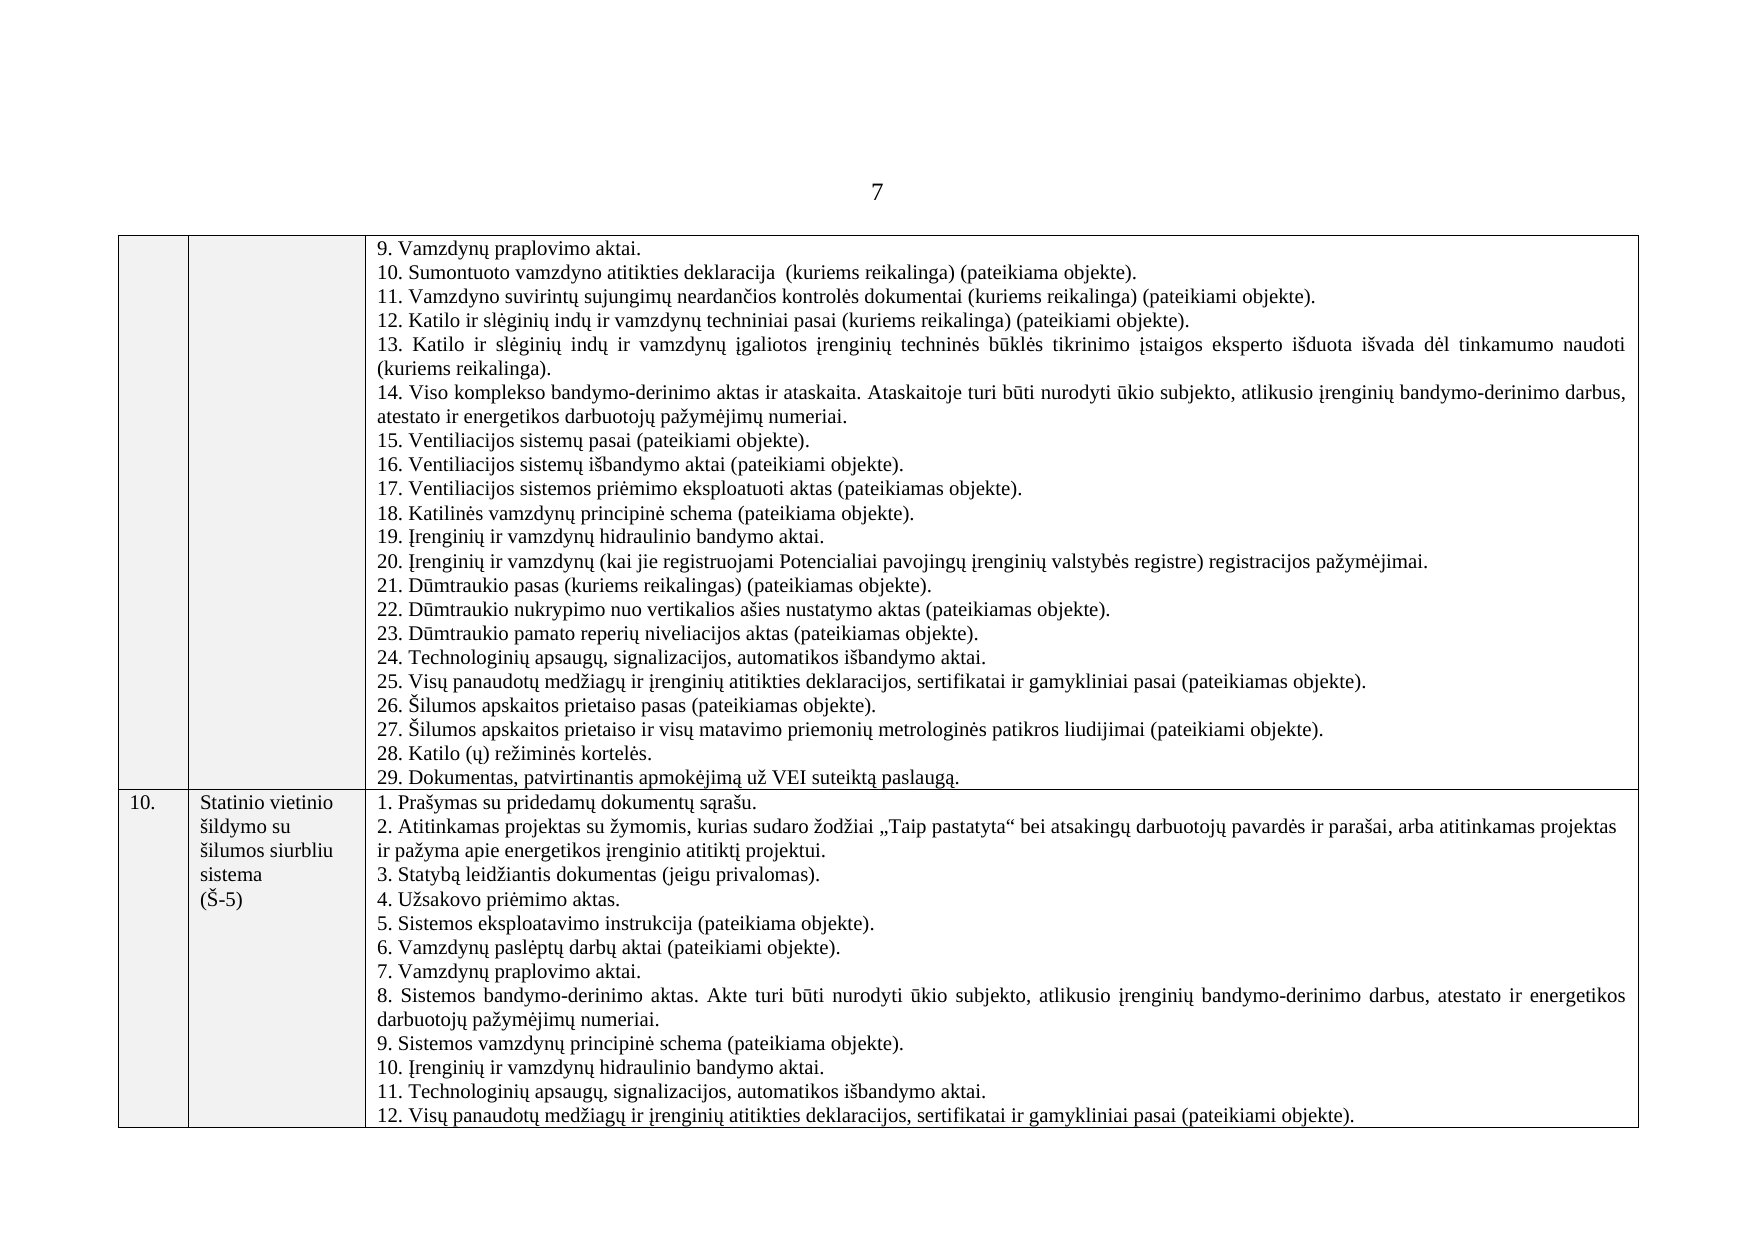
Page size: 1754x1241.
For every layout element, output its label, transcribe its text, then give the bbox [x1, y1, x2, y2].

table_cell Statinio vietinio šildymo su šilumos siurbliu sistema (Š-5) [189, 790, 365, 1127]
table_cell 1. Prašymas su pridedamų dokumentų sąrašu. 2. Atitinkamas projektas su žymomis, kurias sudaro žodžiai „Taip pastatyta“ bei atsakingų darbuotojų pavardės ir parašai, arba atitinkamas projektas ir pažyma apie energetikos įrenginio atitiktį projektui. 3. Statybą leidžiantis dokumentas (jeigu privalomas). 4. Užsakovo priėmimo aktas. 5. Sistemos eksploatavimo instrukcija (pateikiama objekte). 6. Vamzdynų paslėptų darbų aktai (pateikiami objekte). 7. Vamzdynų praplovimo aktai. 8. Sistemos bandymo-derinimo aktas. Akte turi būti nurodyti ūkio subjekto, atlikusio įrenginių bandymo-derinimo darbus, atestato ir energetikos darbuotojų pažymėjimų numeriai. 9. Sistemos vamzdynų principinė schema (pateikiama objekte). 10. Įrenginių ir vamzdynų hidraulinio bandymo aktai. 11. Technologinių apsaugų, signalizacijos, automatikos išbandymo aktai. 12. Visų panaudotų medžiagų ir įrenginių atitikties deklaracijos, sertifikatai ir gamykliniai pasai (pateikiami objekte). [366, 790, 1638, 1127]
table_cell [189, 236, 365, 789]
table_cell 10. [119, 790, 188, 1127]
table_cell [119, 236, 188, 789]
table_cell 9. Vamzdynų praplovimo aktai. 10. Sumontuoto vamzdyno atitikties deklaracija (kuriems reikalinga) (pateikiama objekte). 11. Vamzdyno suvirintų sujungimų neardančios kontrolės dokumentai (kuriems reikalinga) (pateikiami objekte). 12. Katilo ir slėginių indų ir vamzdynų techniniai pasai (kuriems reikalinga) (pateikiami objekte). 13. Katilo ir slėginių indų ir vamzdynų įgaliotos įrenginių techninės būklės tikrinimo įstaigos eksperto išduota išvada dėl tinkamumo naudoti (kuriems reikalinga). 14. Viso komplekso bandymo-derinimo aktas ir ataskaita. Ataskaitoje turi būti nurodyti ūkio subjekto, atlikusio įrenginių bandymo-derinimo darbus, atestato ir energetikos darbuotojų pažymėjimų numeriai. 15. Ventiliacijos sistemų pasai (pateikiami objekte). 16. Ventiliacijos sistemų išbandymo aktai (pateikiami objekte). 17. Ventiliacijos sistemos priėmimo eksploatuoti aktas (pateikiamas objekte). 18. Katilinės vamzdynų principinė schema (pateikiama objekte). 19. Įrenginių ir vamzdynų hidraulinio bandymo aktai. 20. Įrenginių ir vamzdynų (kai jie registruojami Potencialiai pavojingų įrenginių valstybės registre) registracijos pažymėjimai. 21. Dūmtraukio pasas (kuriems reikalingas) (pateikiamas objekte). 22. Dūmtraukio nukrypimo nuo vertikalios ašies nustatymo aktas (pateikiamas objekte). 23. Dūmtraukio pamato reperių niveliacijos aktas (pateikiamas objekte). 24. Technologinių apsaugų, signalizacijos, automatikos išbandymo aktai. 25. Visų panaudotų medžiagų ir įrenginių atitikties deklaracijos, sertifikatai ir gamykliniai pasai (pateikiamas objekte). 26. Šilumos apskaitos prietaiso pasas (pateikiamas objekte). 27. Šilumos apskaitos prietaiso ir visų matavimo priemonių metrologinės patikros liudijimai (pateikiami objekte). 28. Katilo (ų) režiminės kortelės. 29. Dokumentas, patvirtinantis apmokėjimą už VEI suteiktą paslaugą. [366, 236, 1638, 789]
